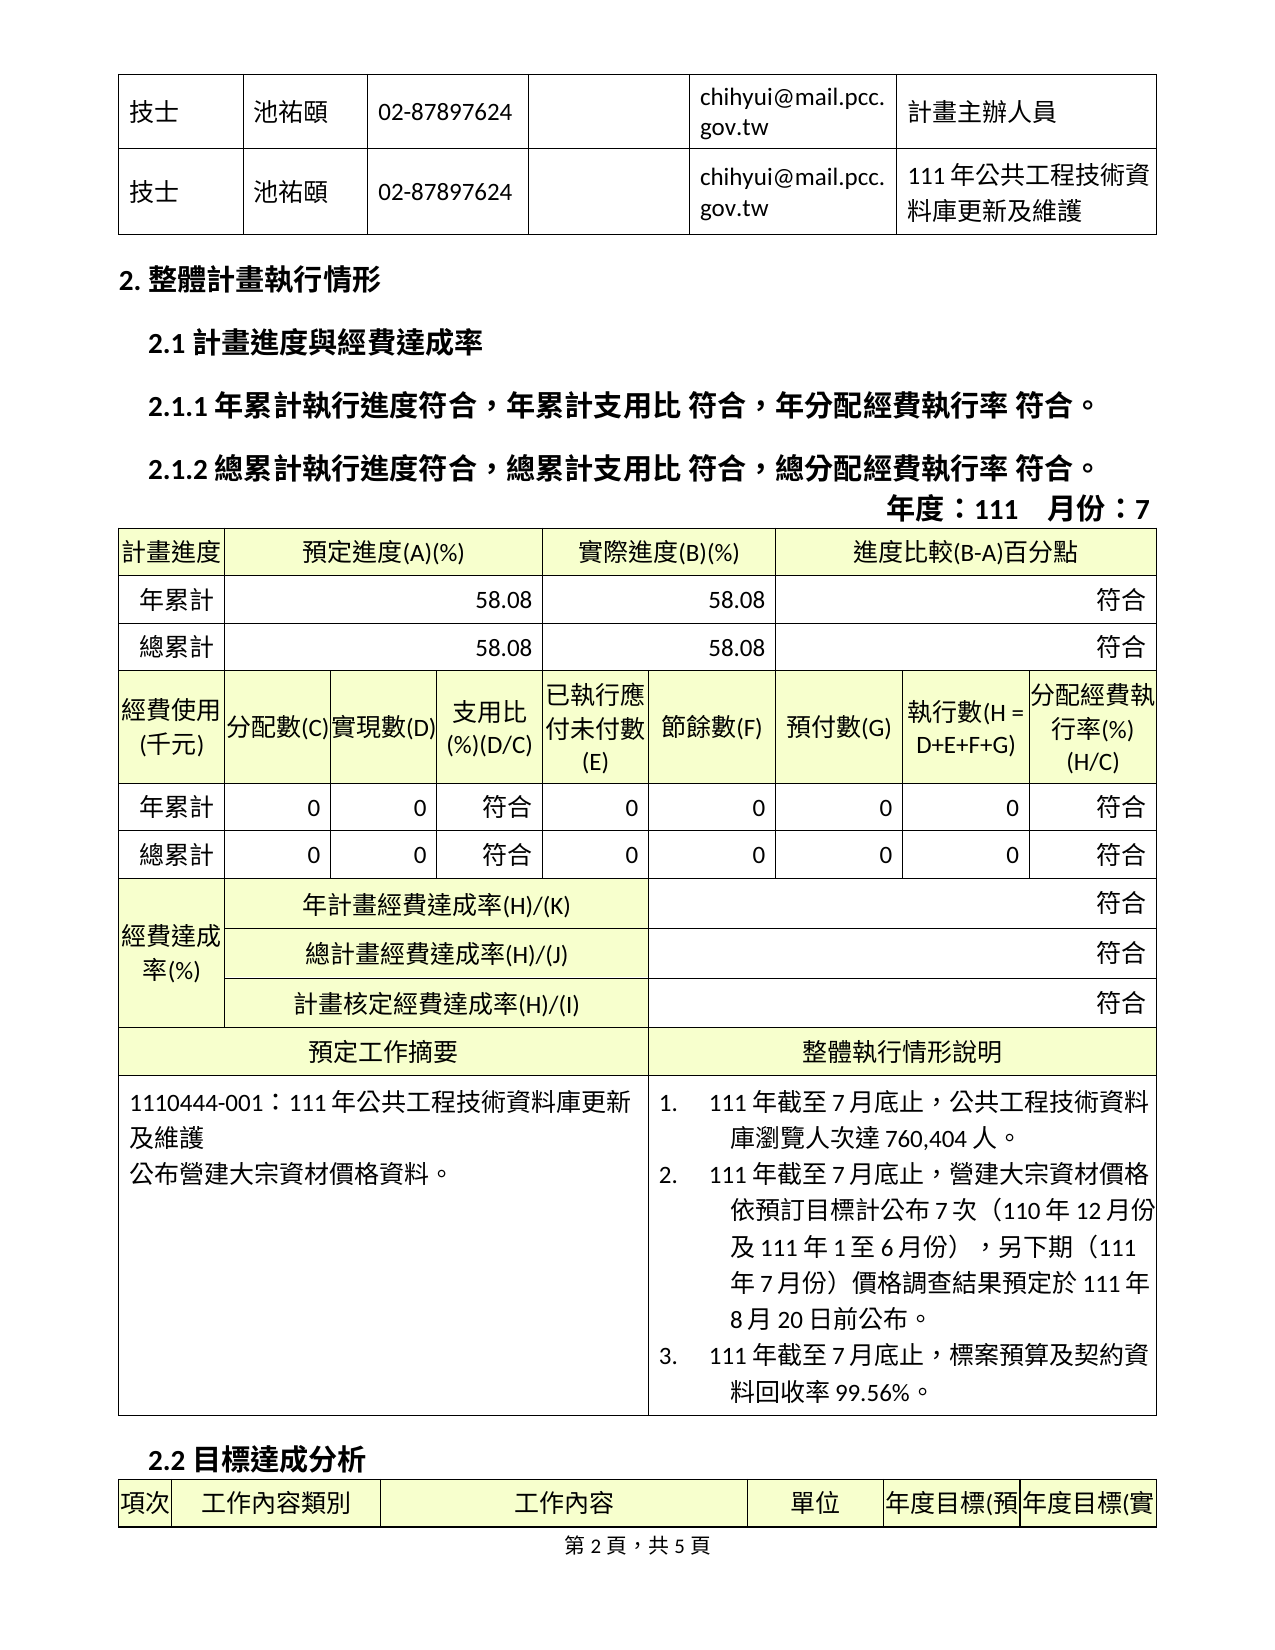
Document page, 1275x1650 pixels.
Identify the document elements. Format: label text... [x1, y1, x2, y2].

table_cell 58.08 [225, 576, 542, 623]
table_header 進度比較(B-A)百分點 [776, 529, 1156, 575]
table_header 年度目標(預 [884, 1480, 1019, 1526]
table_cell 111年截至7月底止，公共工程技術資料庫瀏覽人次達760,404人。 111年截至7月底止，營建大宗資材價格依預訂目標計公布7次（110年12月份及111年1至6月份），另下期（111年7月份）價格調查結果預定於111年8月20日前公布。 111年截至7月底止，標案預算及契約資料回收率99.56%。 [649, 1076, 1156, 1414]
table_header 計畫進度 [119, 529, 224, 575]
table_cell 1110444-001：111年公共工程技術資料庫更新及維護 公布營建大宗資材價格資料。 [119, 1076, 648, 1414]
table_cell 計畫核定經費達成率(H)/(I) [225, 979, 648, 1027]
table_cell 58.08 [543, 576, 775, 623]
table_cell 技士 [119, 149, 243, 234]
table_cell 符合 [437, 784, 542, 830]
table_header 年度目標(實 [1021, 1480, 1156, 1526]
table_cell 總計畫經費達成率(H)/(J) [225, 929, 648, 977]
table_cell 0 [543, 784, 648, 830]
table_cell 經費使用(千元) [119, 671, 224, 783]
table_cell 支用比(%)(D/C) [437, 671, 542, 783]
table_cell 池祐頤 [244, 149, 367, 234]
table_cell 0 [776, 831, 902, 878]
table_header 工作內容 [381, 1480, 747, 1526]
table_cell 0 [331, 831, 436, 878]
text 2.1.1 年累計執行進度符合，年累計支用比 符合，年分配經費執行率 符合。 [119, 382, 1156, 425]
table_cell 池祐頤 [244, 75, 367, 148]
table_cell 符合 [776, 624, 1156, 670]
table_cell 符合 [776, 576, 1156, 623]
table_cell 0 [903, 831, 1029, 878]
table_cell 實現數(D) [331, 671, 436, 783]
table_cell 0 [225, 831, 330, 878]
table_cell 已執行應付未付數(E) [543, 671, 648, 783]
table_cell 年累計 [119, 784, 224, 830]
table_cell 年累計 [119, 576, 224, 623]
table_cell 符合 [1030, 831, 1156, 878]
table_cell 經費達成率(%) [119, 879, 224, 1027]
table_cell chihyui@mail.pcc.gov.tw [690, 149, 896, 234]
table_cell [529, 75, 689, 148]
text 2.1.2 總累計執行進度符合，總累計支用比 符合，總分配經費執行率 符合。 [119, 446, 1156, 488]
table_cell 02-87897624 [368, 149, 528, 234]
table_cell 執行數(H = D+E+F+G) [903, 671, 1029, 783]
table_cell 111年公共工程技術資料庫更新及維護 [897, 149, 1156, 234]
table_cell chihyui@mail.pcc.gov.tw [690, 75, 896, 148]
table_header 工作內容類別 [172, 1480, 380, 1526]
table_cell 0 [903, 784, 1029, 830]
table_cell 0 [776, 784, 902, 830]
table_cell 58.08 [543, 624, 775, 670]
table_cell 0 [331, 784, 436, 830]
table_cell 年計畫經費達成率(H)/(K) [225, 879, 648, 928]
text 年度：111 月份：7 [119, 488, 1156, 528]
table_cell 0 [225, 784, 330, 830]
table_cell 整體執行情形說明 [649, 1028, 1156, 1075]
table_cell 符合 [437, 831, 542, 878]
table_header 單位 [748, 1480, 883, 1526]
table_cell 02-87897624 [368, 75, 528, 148]
table_header 項次 [119, 1480, 171, 1526]
table_cell 0 [649, 831, 775, 878]
table_cell 58.08 [225, 624, 542, 670]
table_cell 預定工作摘要 [119, 1028, 648, 1075]
table_cell 分配數(C) [225, 671, 330, 783]
text 2. 整體計畫執行情形 [119, 256, 1156, 298]
text 2.2 目標達成分析 [119, 1436, 1156, 1479]
table_cell 符合 [649, 979, 1156, 1027]
table_cell 0 [649, 784, 775, 830]
table_cell 節餘數(F) [649, 671, 775, 783]
table_cell 符合 [1030, 784, 1156, 830]
table_cell 0 [543, 831, 648, 878]
table_cell 符合 [649, 879, 1156, 928]
table_header 預定進度(A)(%) [225, 529, 542, 575]
table_cell 分配經費執行率(%) (H/C) [1030, 671, 1156, 783]
table_cell 總累計 [119, 831, 224, 878]
text 2.1 計畫進度與經費達成率 [119, 319, 1156, 362]
table_cell 技士 [119, 75, 243, 148]
table_cell 總累計 [119, 624, 224, 670]
table_header 實際進度(B)(%) [543, 529, 775, 575]
table_cell 預付數(G) [776, 671, 902, 783]
table_cell [529, 149, 689, 234]
table_cell 計畫主辦人員 [897, 75, 1156, 148]
table_cell 符合 [649, 929, 1156, 977]
